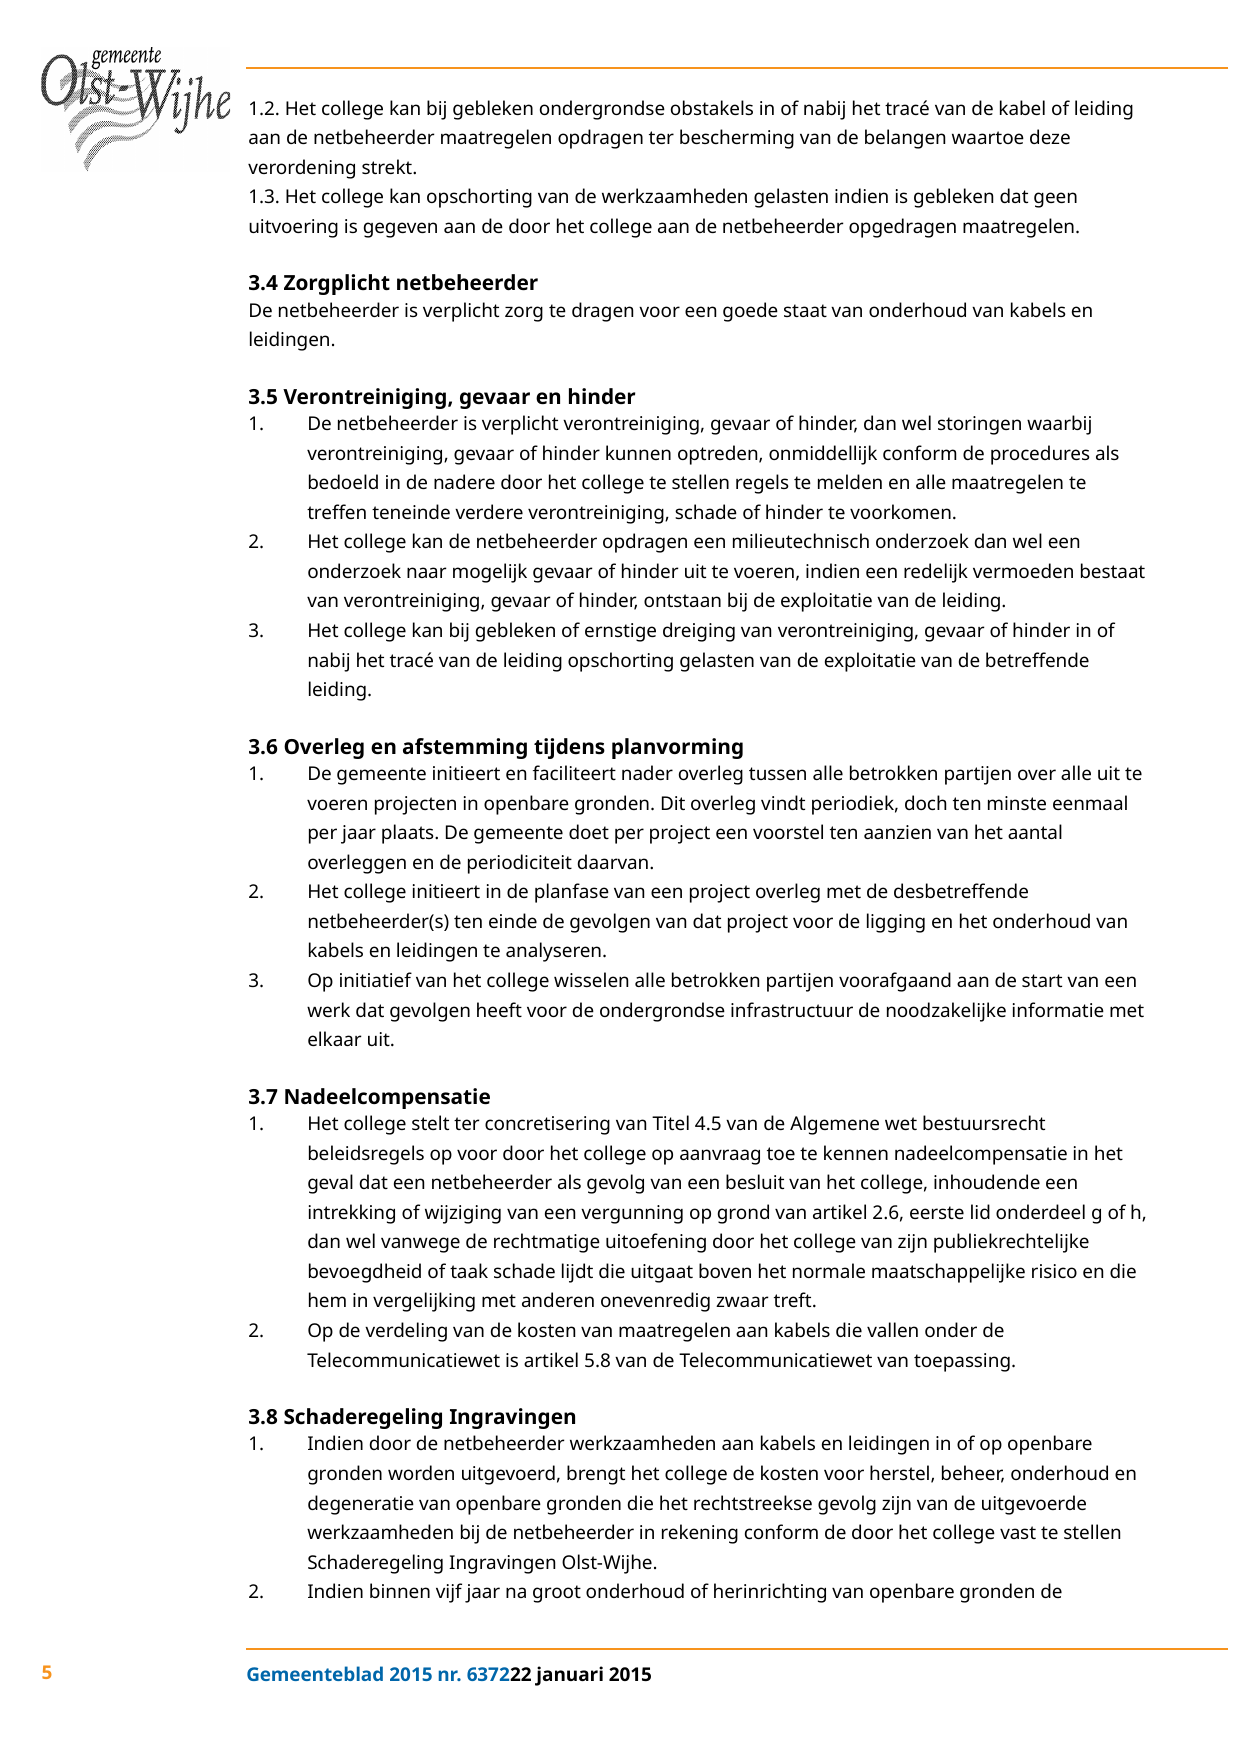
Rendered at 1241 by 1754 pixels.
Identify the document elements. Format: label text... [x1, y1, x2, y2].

text 3.4 Zorgplicht netbeheerder [248, 268, 1152, 297]
picture [41, 47, 231, 172]
list De netbeheerder is verplicht verontreiniging, gevaar of hinder, dan wel storingen waarbij verontreiniging, gevaar of hinder kunnen optreden, onmiddellijk conform de procedures als bedoeld in de nadere door het college te stellen regels te melden en alle maatregelen te treffen teneinde verdere verontreiniging, schade of hinder te voorkomen. [248, 410, 1152, 525]
text 3.5 Verontreiniging, gevaar en hinder [248, 382, 1152, 410]
list Het college initieert in de planfase van een project overleg met de desbetreffende netbeheerder(s) ten einde de gevolgen van dat project voor de ligging en het onderhoud van kabels en leidingen te analyseren. [248, 878, 1152, 963]
list Het college kan de netbeheerder opdragen een milieutechnisch onderzoek dan wel een onderzoek naar mogelijk gevaar of hinder uit te voeren, indien een redelijk vermoeden bestaat van verontreiniging, gevaar of hinder, ontstaan bij de exploitatie van de leiding. [248, 528, 1152, 613]
text 3.8 Schaderegeling Ingravingen [248, 1402, 1152, 1431]
text De netbeheerder is verplicht zorg te dragen voor een goede staat van onderhoud van kabels en leidingen. [248, 297, 1152, 352]
text 3.7 Nadeelcompensatie [248, 1082, 1152, 1110]
text 1.3. Het college kan opschorting van de werkzaamheden gelasten indien is gebleken dat geen uitvoering is gegeven aan de door het college aan de netbeheerder opgedragen maatregelen. [248, 183, 1152, 239]
text 1.2. Het college kan bij gebleken ondergrondse obstakels in of nabij het tracé van de kabel of leiding aan de netbeheerder maatregelen opdragen ter bescherming van de belangen waartoe deze verordening strekt. [248, 95, 1152, 180]
text 3.6 Overleg en afstemming tijdens planvorming [248, 732, 1152, 760]
list Het college stelt ter concretisering van Titel 4.5 van de Algemene wet bestuursrecht beleidsregels op voor door het college op aanvraag toe te kennen nadeelcompensatie in het geval dat een netbeheerder als gevolg van een besluit van het college, inhoudende een intrekking of wijziging van een vergunning op grond van artikel 2.6, eerste lid onderdeel g of h, dan wel vanwege de rechtmatige uitoefening door het college van zijn publiekrechtelijke bevoegdheid of taak schade lijdt die uitgaat boven het normale maatschappelijke risico en die hem in vergelijking met anderen onevenredig zwaar treft. [248, 1110, 1152, 1313]
list Indien door de netbeheerder werkzaamheden aan kabels en leidingen in of op openbare gronden worden uitgevoerd, brengt het college de kosten voor herstel, beheer, onderhoud en degeneratie van openbare gronden die het rechtstreekse gevolg zijn van de uitgevoerde werkzaamheden bij de netbeheerder in rekening conform de door het college vast te stellen Schaderegeling Ingravingen Olst-Wijhe. [248, 1431, 1152, 1575]
list Op initiatief van het college wisselen alle betrokken partijen voorafgaand aan de start van een werk dat gevolgen heeft voor de ondergrondse infrastructuur de noodzakelijke informatie met elkaar uit. [248, 967, 1152, 1052]
list Indien binnen vijf jaar na groot onderhoud of herinrichting van openbare gronden de [248, 1578, 1152, 1604]
list De gemeente initieert en faciliteert nader overleg tussen alle betrokken partijen over alle uit te voeren projecten in openbare gronden. Dit overleg vindt periodiek, doch ten minste eenmaal per jaar plaats. De gemeente doet per project een voorstel ten aanzien van het aantal overleggen en de periodiciteit daarvan. [248, 760, 1152, 875]
list Het college kan bij gebleken of ernstige dreiging van verontreiniging, gevaar of hinder in of nabij het tracé van de leiding opschorting gelasten van de exploitatie van de betreffende leiding. [248, 617, 1152, 702]
list Op de verdeling van de kosten van maatregelen aan kabels die vallen onder de Telecommunicatiewet is artikel 5.8 van de Telecommunicatiewet van toepassing. [248, 1317, 1152, 1373]
